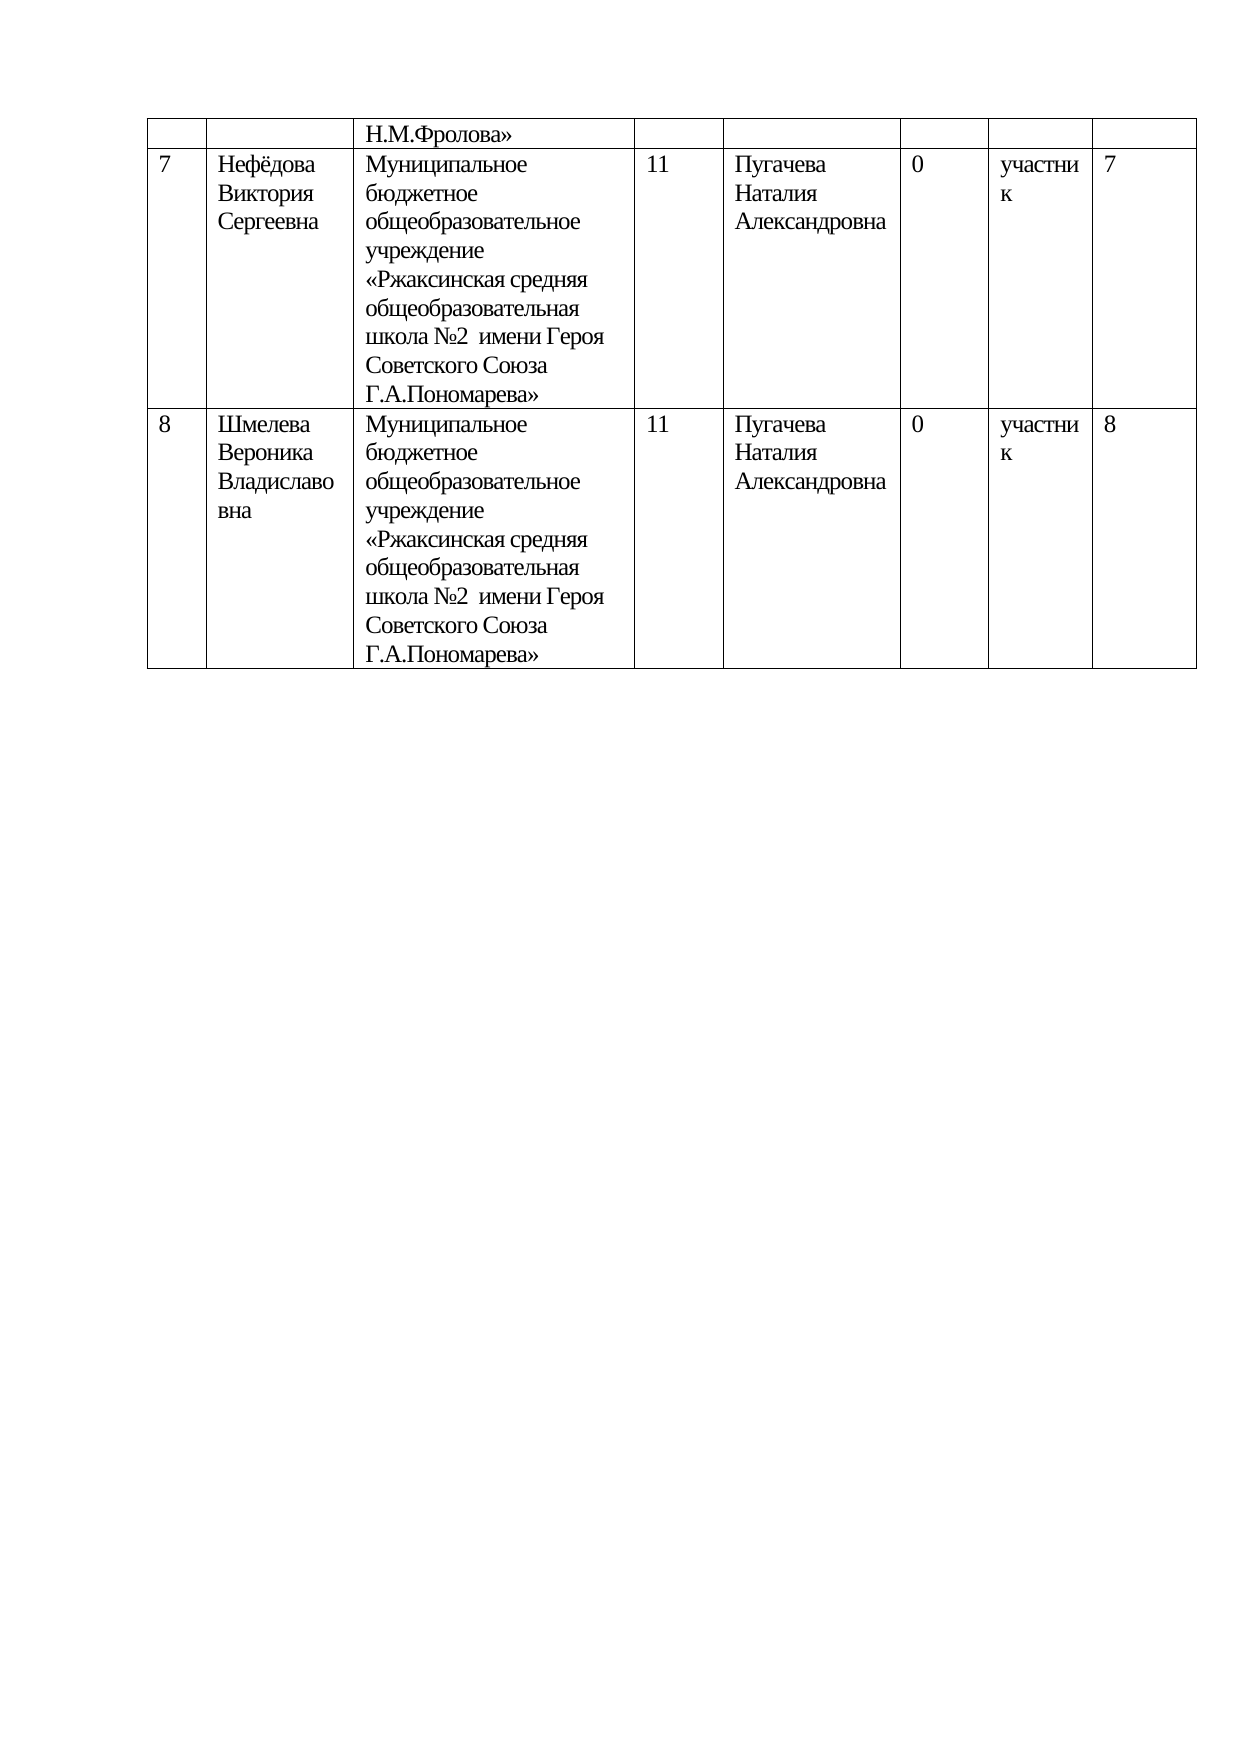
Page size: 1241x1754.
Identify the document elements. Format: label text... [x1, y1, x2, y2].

table_cell 11 [635, 149, 723, 408]
table_cell 7 [148, 149, 206, 408]
table_cell [635, 119, 723, 148]
table_cell 11 [635, 409, 723, 667]
table_cell Шмелева Вероника Владиславовна [207, 409, 353, 667]
table_cell Пугачева Наталия Александровна [724, 149, 900, 408]
table_cell 8 [1093, 409, 1196, 667]
table_cell [989, 119, 1092, 148]
table_cell [1093, 119, 1196, 148]
table_cell [724, 119, 900, 148]
table_cell 0 [901, 149, 988, 408]
table_cell Нефёдова Виктория Сергеевна [207, 149, 353, 408]
table_cell участник [989, 149, 1092, 408]
table_cell Пугачева Наталия Александровна [724, 409, 900, 667]
table_cell 8 [148, 409, 206, 667]
table_cell [901, 119, 988, 148]
table_cell Н.М.Фролова» [354, 119, 634, 148]
table_cell [148, 119, 206, 148]
table_cell участник [989, 409, 1092, 667]
table_cell [207, 119, 353, 148]
table_cell 7 [1093, 149, 1196, 408]
table_cell 0 [901, 409, 988, 667]
